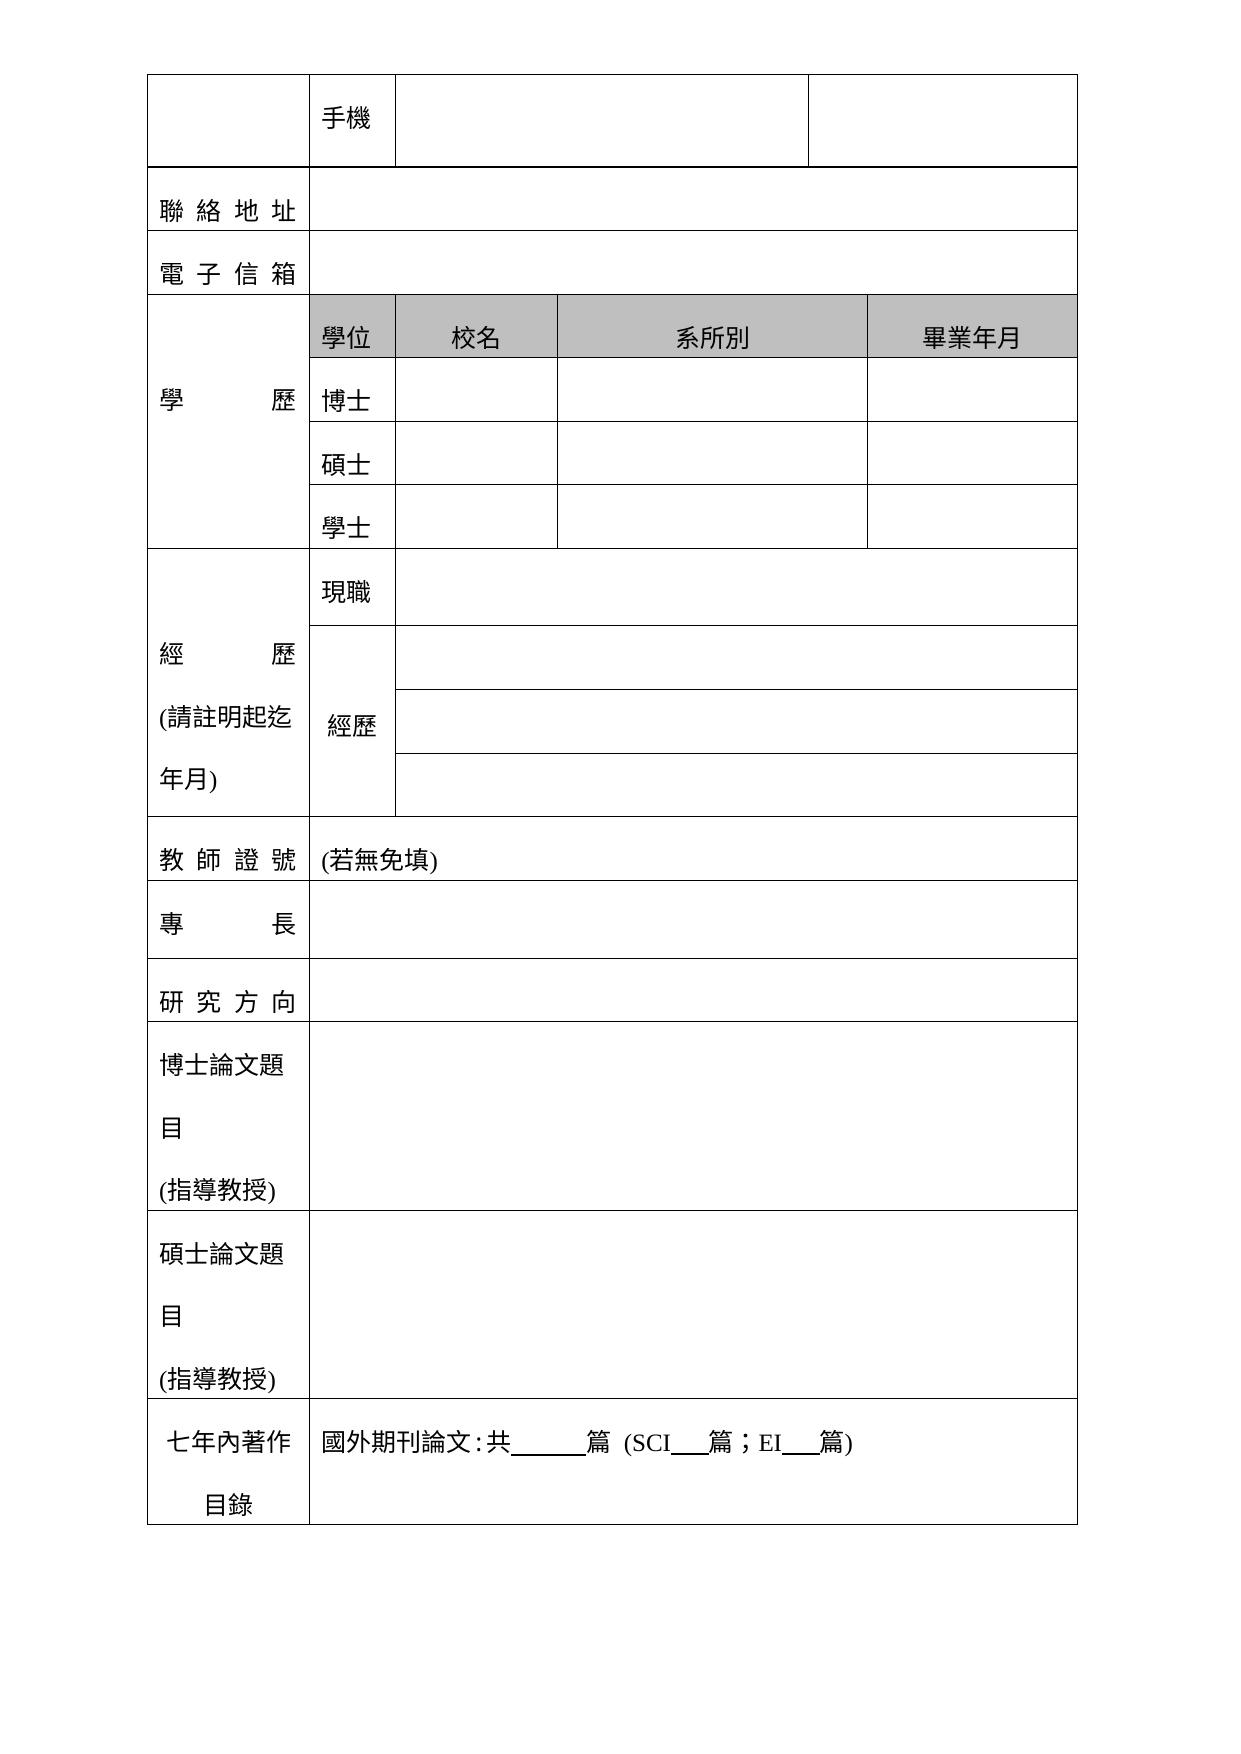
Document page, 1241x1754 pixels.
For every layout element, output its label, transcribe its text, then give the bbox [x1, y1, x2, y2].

table_cell [396, 75, 808, 166]
table_cell 博士 [310, 358, 395, 421]
table_cell [310, 231, 1077, 293]
table_cell [310, 168, 1077, 230]
table_cell 現職 [310, 549, 395, 625]
table_cell [868, 485, 1077, 548]
table_cell 國外期刊論文:共 篇 (SCI 篇；EI 篇) [310, 1399, 1077, 1524]
table_cell [396, 626, 1077, 689]
table_cell [558, 422, 867, 484]
table_cell 七年內著作目錄 [148, 1399, 309, 1524]
table_cell 碩士論文題目 (指導教授) [148, 1211, 309, 1398]
table_cell 手機 [310, 75, 395, 166]
table_cell [310, 1211, 1077, 1398]
table_cell [310, 959, 1077, 1021]
table_cell [396, 754, 1077, 816]
table_cell [558, 485, 867, 548]
table_cell [310, 1022, 1077, 1209]
table_cell 學士 [310, 485, 395, 548]
table_cell [558, 358, 867, 421]
table_cell (若無免填) [310, 817, 1077, 879]
table_cell 學位 [310, 295, 395, 357]
table_cell 電 子 信 箱 [148, 231, 309, 293]
table_cell 系所別 [558, 295, 867, 357]
table_cell [396, 549, 1077, 625]
table_cell 博士論文題目 (指導教授) [148, 1022, 309, 1209]
table_cell 研 究 方 向 [148, 959, 309, 1021]
table_cell [148, 75, 309, 166]
table_cell [396, 358, 557, 421]
table_cell 碩士 [310, 422, 395, 484]
table_cell 經歷 [310, 626, 395, 816]
table_cell [868, 422, 1077, 484]
table_cell [396, 485, 557, 548]
table_cell 經 歷 (請註明起迄年月) [148, 549, 309, 816]
table_cell 畢業年月 [868, 295, 1077, 357]
table_cell 學 歷 [148, 295, 309, 548]
table_cell [310, 881, 1077, 957]
table_cell [868, 358, 1077, 421]
table_cell [396, 422, 557, 484]
table_cell 專 長 [148, 881, 309, 957]
table_cell 校名 [396, 295, 557, 357]
table_cell 聯 絡 地 址 [148, 168, 309, 230]
table_header [809, 75, 1077, 166]
table_cell [396, 690, 1077, 752]
table_cell 教 師 證 號 [148, 817, 309, 879]
